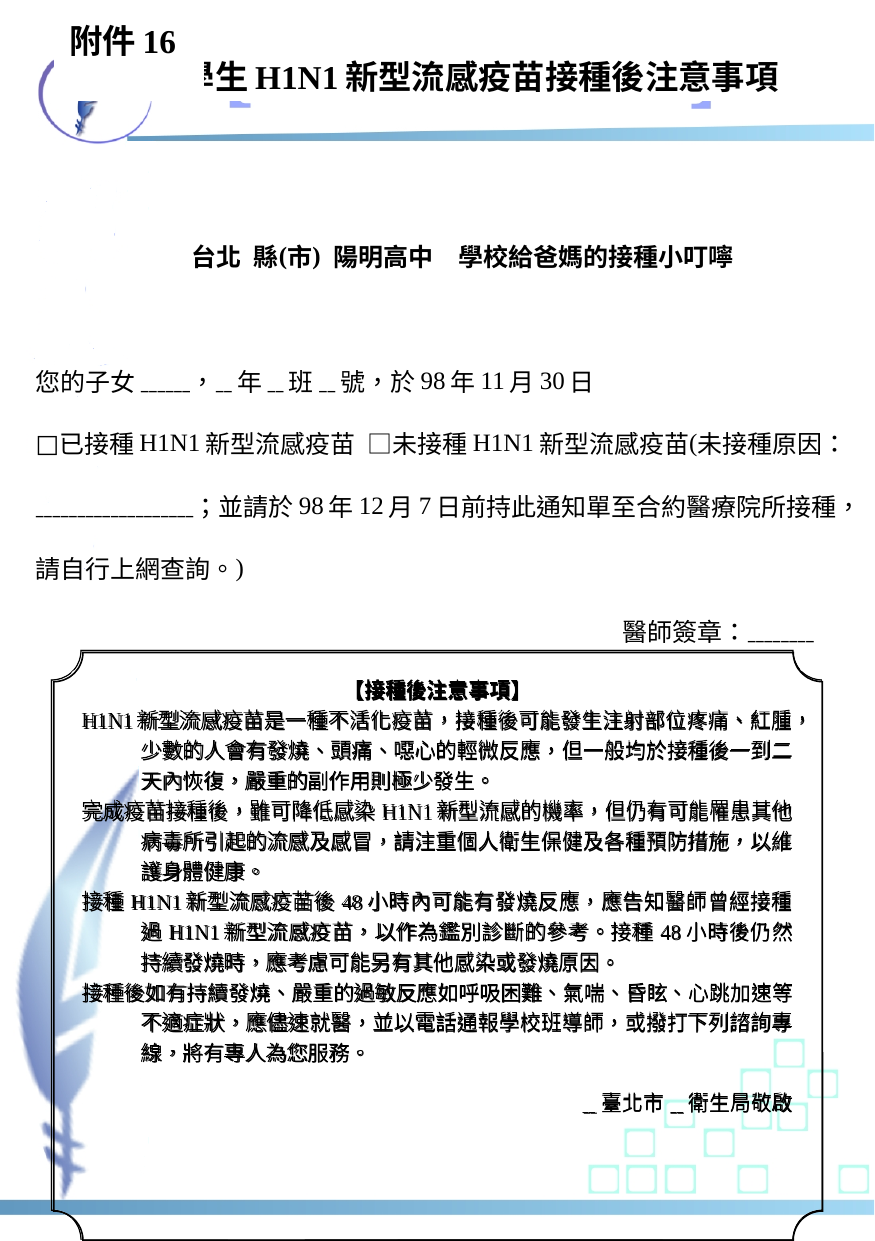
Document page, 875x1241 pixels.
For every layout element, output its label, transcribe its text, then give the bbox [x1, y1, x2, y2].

text 附件16 [69, 15, 189, 63]
text 學生H1N1新型流感疫苗接種後注意事項 [204, 56, 783, 93]
